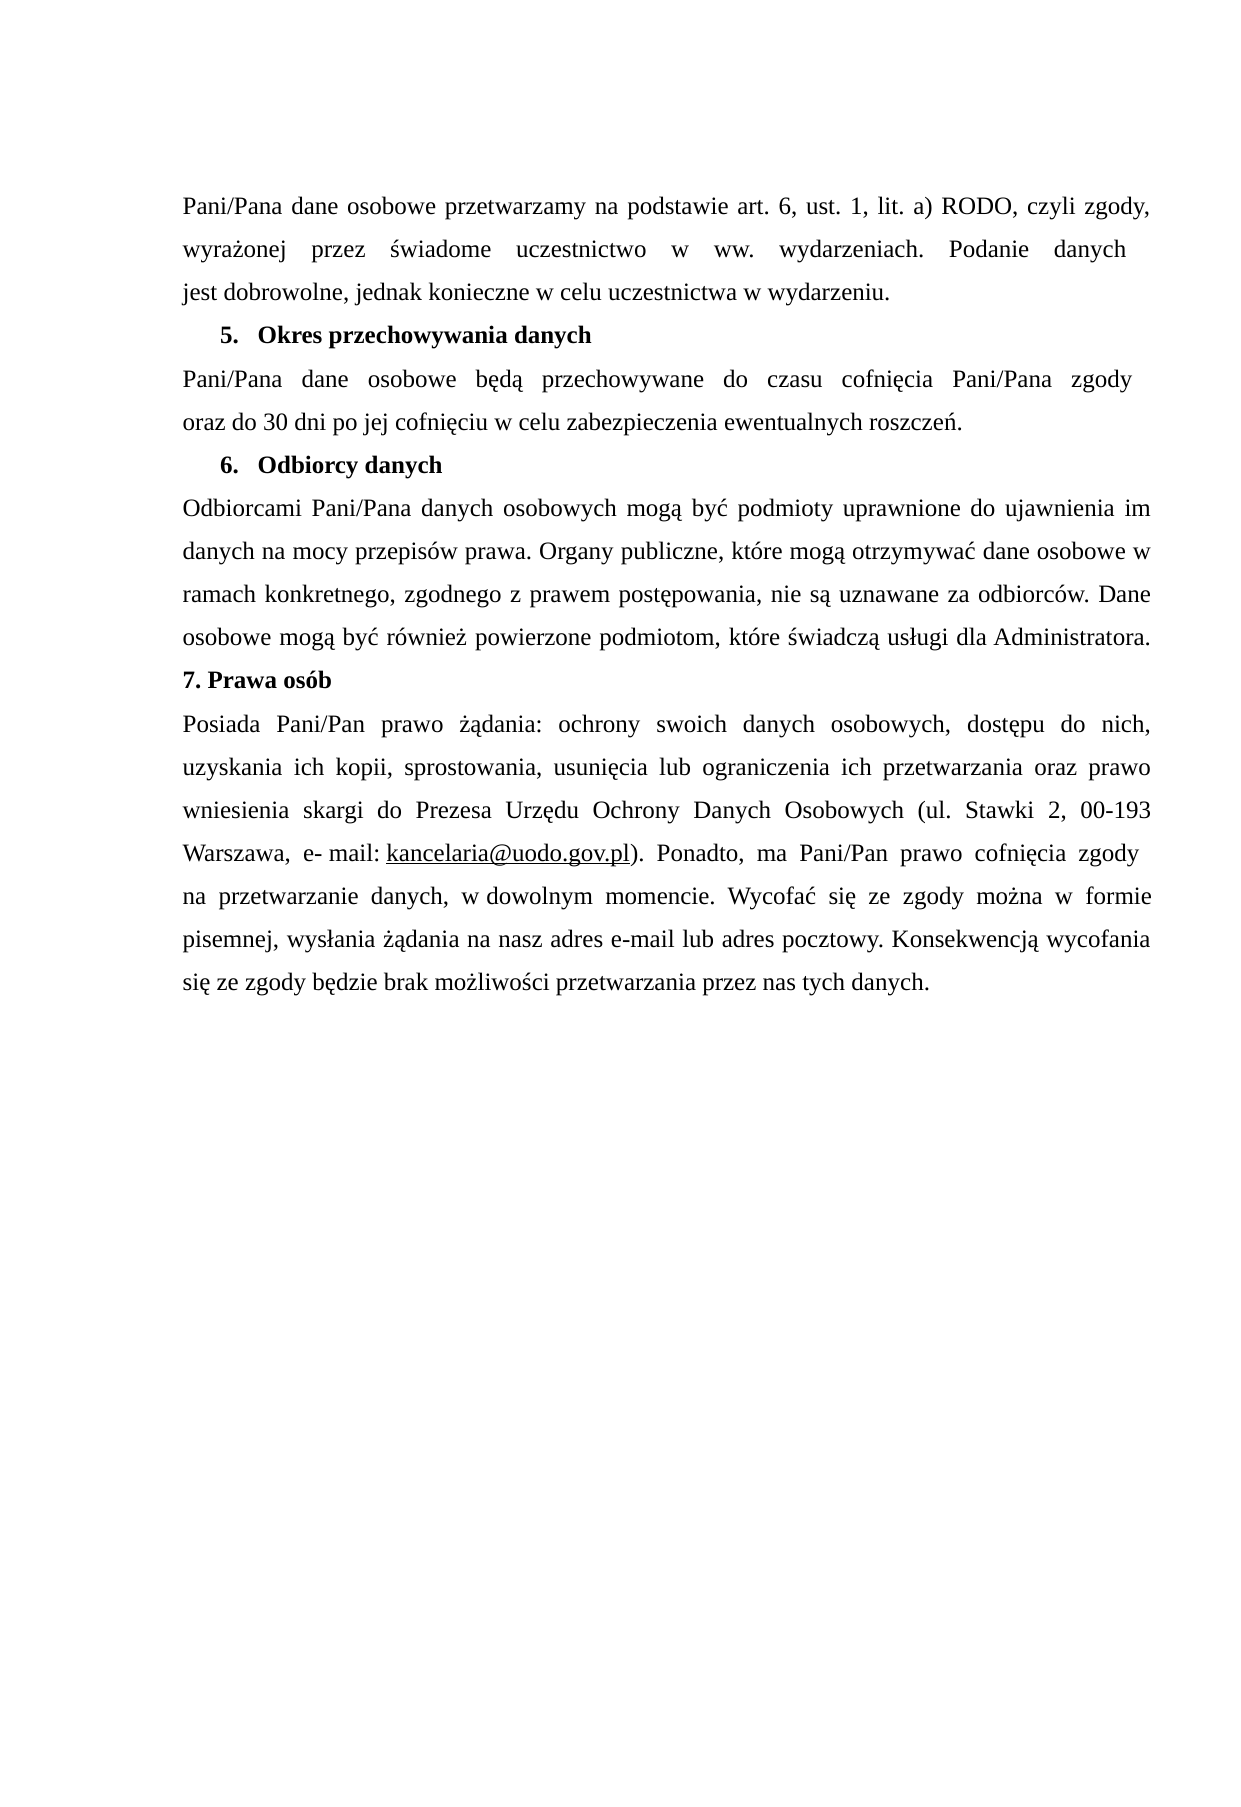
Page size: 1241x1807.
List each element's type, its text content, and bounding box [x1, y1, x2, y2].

text Posiada Pani/Pan prawo żądania: ochrony swoich danych osobowych, dostępu do nich, uzyskania ich kopii, sprostowania, usunięcia lub ograniczenia ich przetwarzania oraz prawo wniesienia skargi do Prezesa Urzędu Ochrony Danych Osobowych (ul. Stawki 2, 00-193 Warszawa, e- mail: kancelaria@uodo.gov.pl). Ponadto, ma Pani/Pan prawo cofnięcia zgody na przetwarzanie danych, w dowolnym momencie. Wycofać się ze zgody można w formie pisemnej, wysłania żądania na nasz adres e-mail lub adres pocztowy. Konsekwencją wycofania się ze zgody będzie brak możliwości przetwarzania przez nas tych danych. [182, 709, 1152, 996]
list Okres przechowywania danych [220, 321, 1152, 349]
text Pani/Pana dane osobowe będą przechowywane do czasu cofnięcia Pani/Pana zgody oraz do 30 dni po jej cofnięciu w celu zabezpieczenia ewentualnych roszczeń. [182, 364, 1152, 436]
text Odbiorcami Pani/Pana danych osobowych mogą być podmioty uprawnione do ujawnienia im danych na mocy przepisów prawa. Organy publiczne, które mogą otrzymywać dane osobowe w ramach konkretnego, zgodnego z prawem postępowania, nie są uznawane za odbiorców. Dane osobowe mogą być również powierzone podmiotom, które świadczą usługi dla Administratora. 7. Prawa osób [182, 493, 1152, 694]
list Odbiorcy danych [220, 450, 1152, 479]
text Pani/Pana dane osobowe przetwarzamy na podstawie art. 6, ust. 1, lit. a) RODO, czyli zgody, wyrażonej przez świadome uczestnictwo w ww. wydarzeniach. Podanie danych jest dobrowolne, jednak konieczne w celu uczestnictwa w wydarzeniu. [182, 191, 1152, 306]
